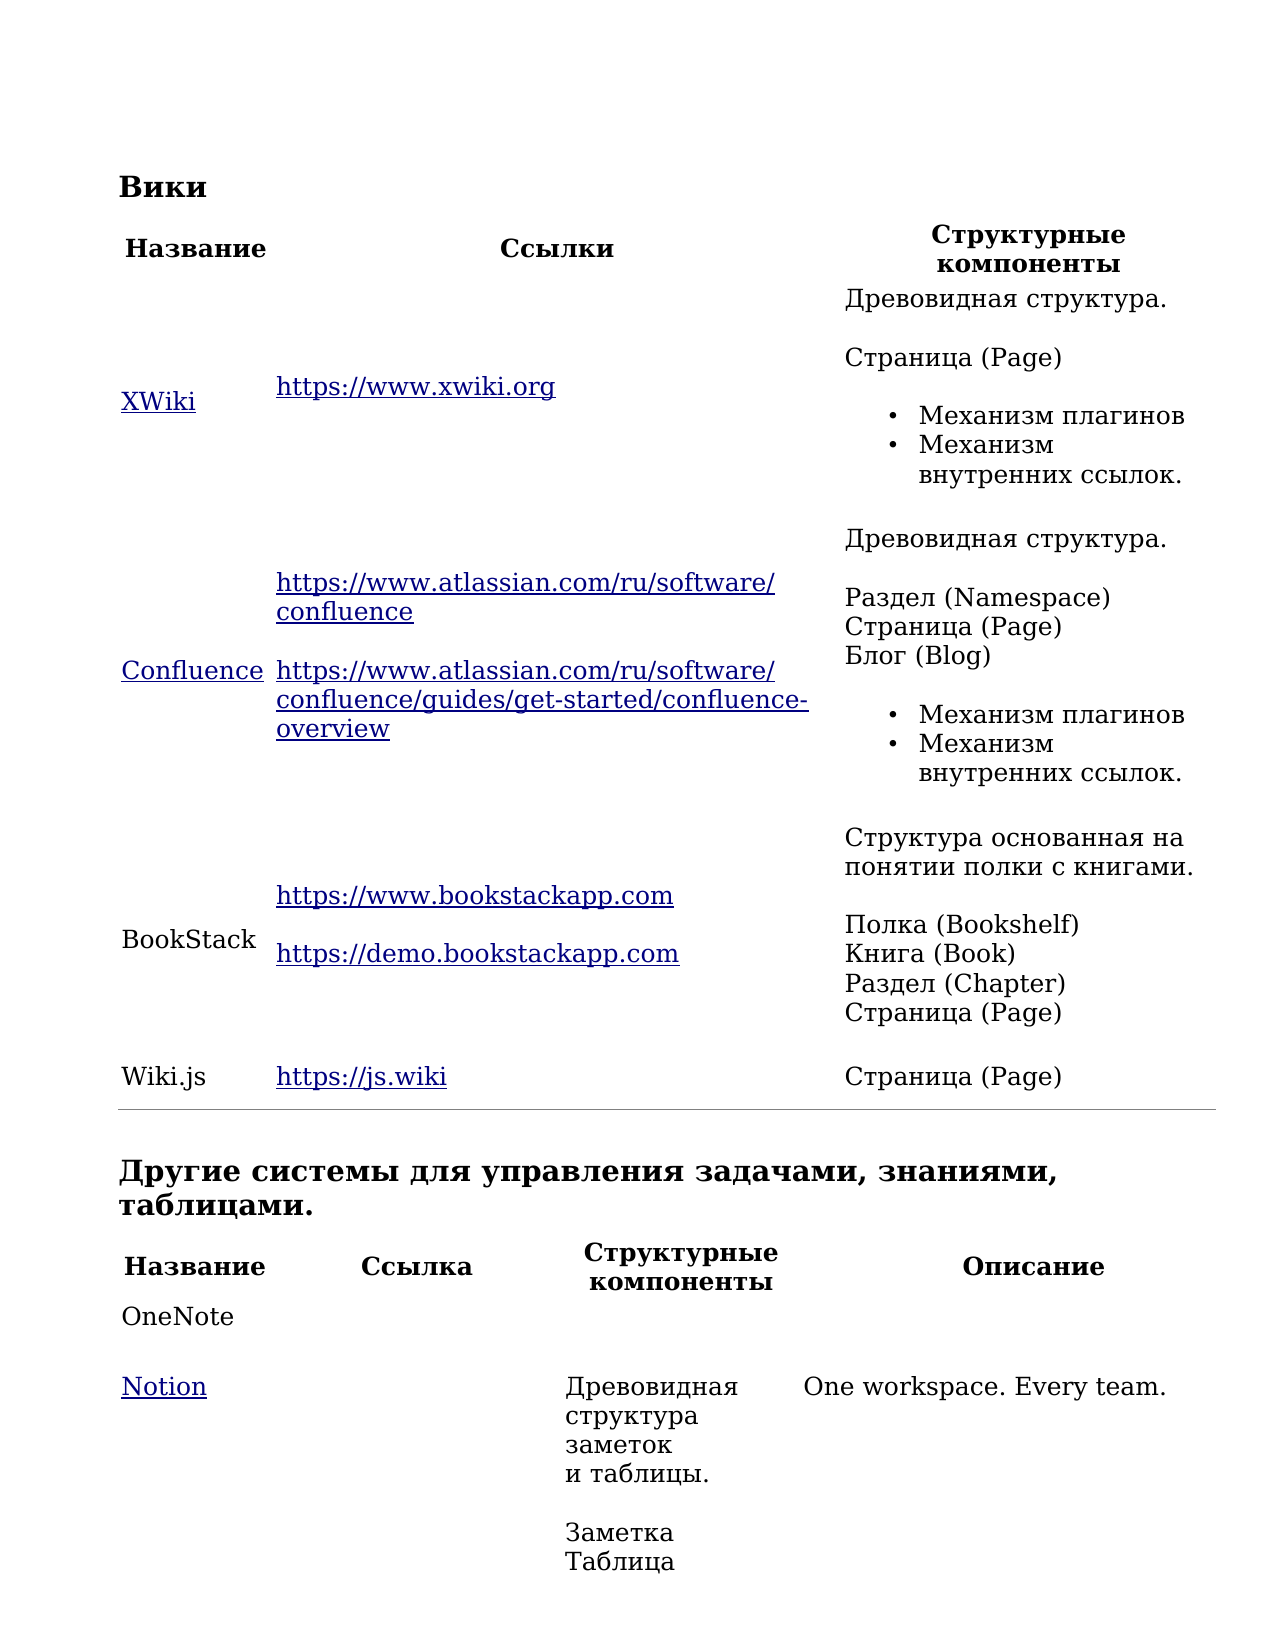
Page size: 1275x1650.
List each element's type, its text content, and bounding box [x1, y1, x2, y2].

table_cell Древовидная структура заметок и таблицы. Заметка Таблица [562, 1369, 800, 1579]
table_cell https://www.bookstackapp.com https://demo.bookstackapp.com [273, 820, 841, 1059]
table_cell OneNote [118, 1299, 271, 1334]
table_cell Confluence [118, 521, 273, 820]
table_header Название [118, 217, 273, 281]
table_cell One workspace. Every team. [800, 1369, 1267, 1579]
table_cell [800, 1334, 1267, 1369]
table_cell [562, 1334, 800, 1369]
table_cell Структура основанная на понятии полки с книгами. Полка (Bookshelf) Книга (Book) Раздел (Chapter) Страница (Page) [841, 820, 1216, 1059]
table_header Название [118, 1235, 271, 1299]
table_cell [271, 1334, 562, 1369]
table_header Структурные компоненты [562, 1235, 800, 1299]
table_cell [118, 1334, 271, 1369]
table_header Ссылка [271, 1235, 562, 1299]
table_cell [271, 1299, 562, 1334]
table_cell Древовидная структура. Раздел (Namespace) Страница (Page) Блог (Blog) Механизм плагинов Механизм внутренних ссылок. [841, 521, 1216, 820]
table_header Ссылки [273, 217, 841, 281]
table_cell Древовидная структура. Страница (Page) Механизм плагинов Механизм внутренних ссылок. [841, 281, 1216, 521]
table_cell Notion [118, 1369, 271, 1579]
table_cell [562, 1299, 800, 1334]
table_cell https://js.wiki [273, 1060, 841, 1094]
table_cell Wiki.js [118, 1060, 273, 1094]
table_cell https://www.xwiki.org [273, 281, 841, 521]
table_header Структурные компоненты [841, 217, 1216, 281]
table_cell [800, 1299, 1267, 1334]
table_cell https://www.atlassian.com/ru/software/confluence https://www.atlassian.com/ru/software/confluence/guides/get-started/confluence-overview [273, 521, 841, 820]
table_cell [271, 1369, 562, 1579]
table_cell BookStack [118, 820, 273, 1059]
subtitle Другие системы для управления задачами, знаниями, таблицами. [118, 1154, 1216, 1222]
table_cell Страница (Page) [841, 1060, 1216, 1094]
table_header Описание [800, 1235, 1267, 1299]
table_cell XWiki [118, 281, 273, 521]
subtitle Вики [118, 170, 1216, 204]
